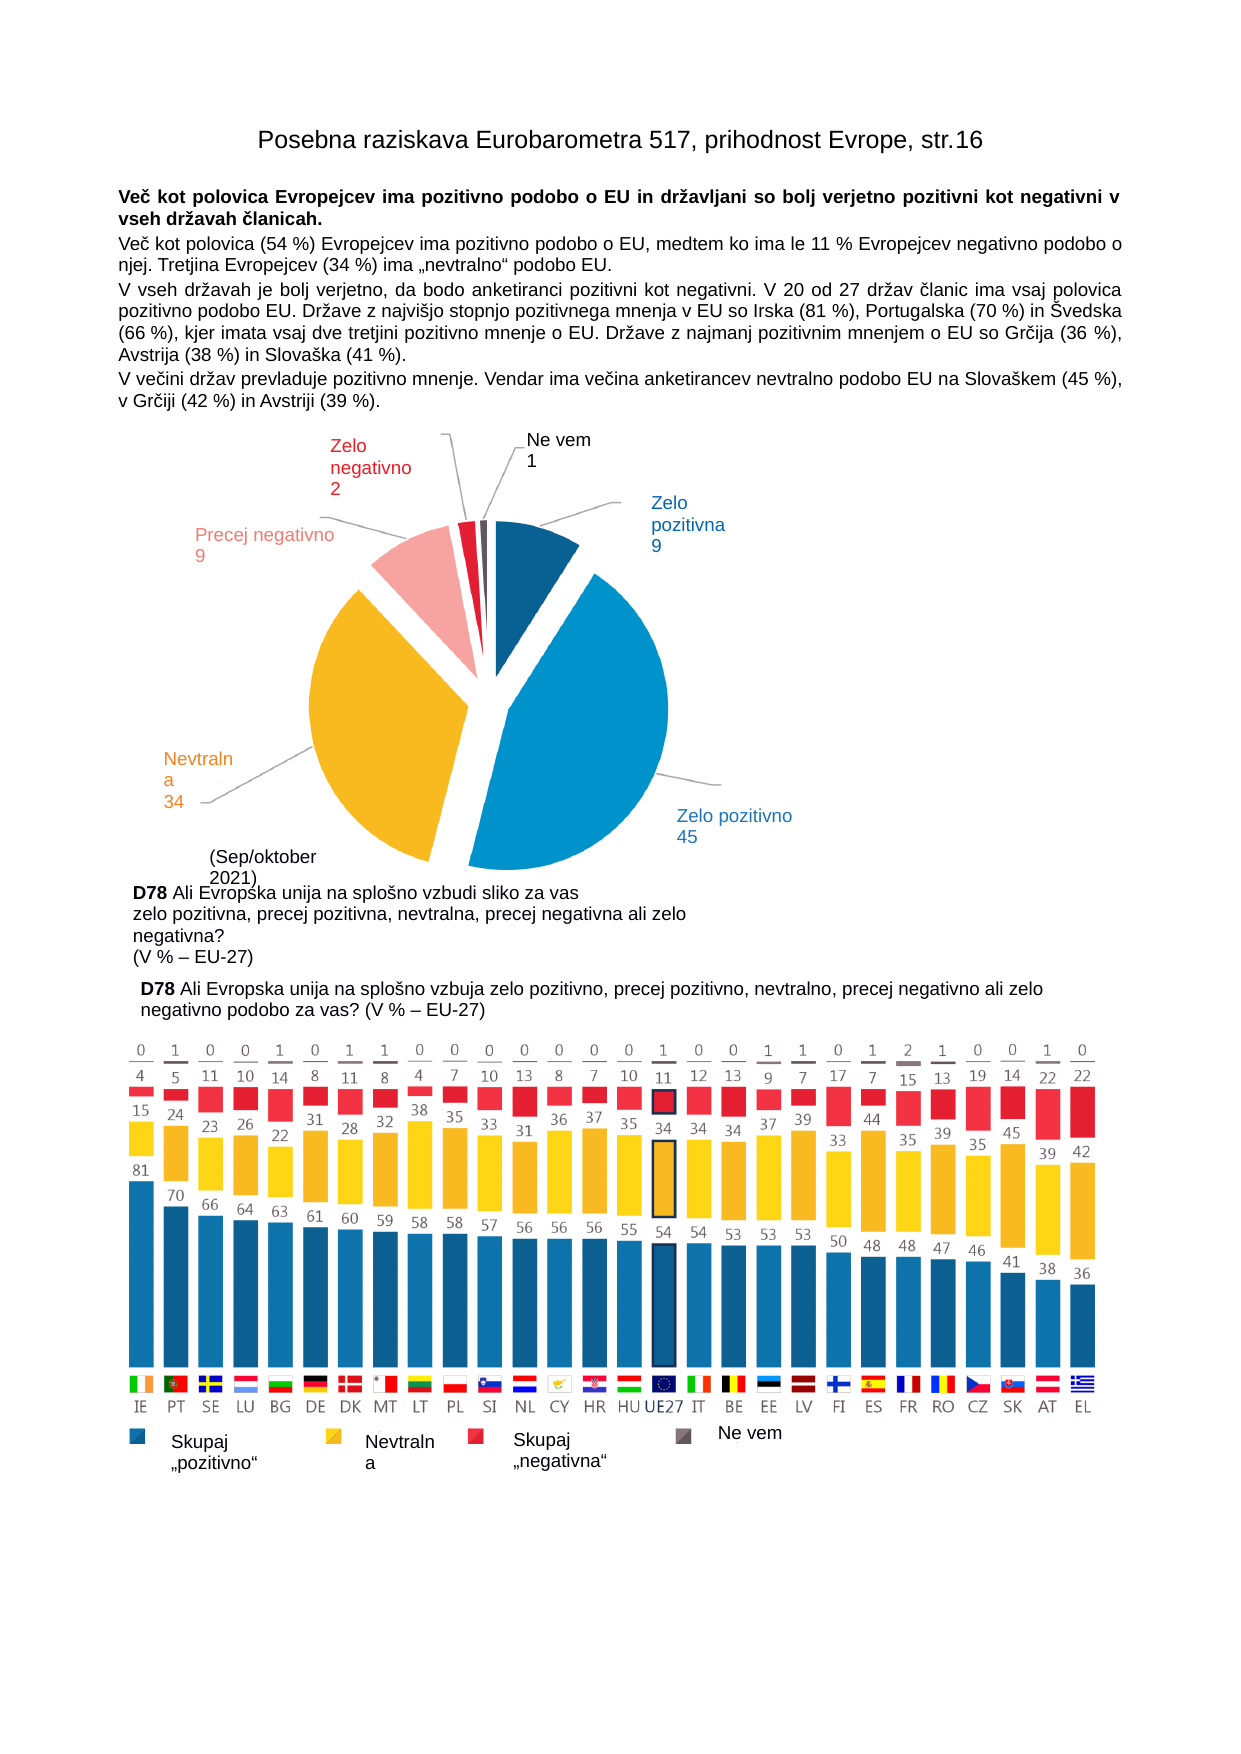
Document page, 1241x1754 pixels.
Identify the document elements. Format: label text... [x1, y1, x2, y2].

text Več kot polovica Evropejcev ima pozitivno podobo o EU in državljani so bolj verjetno pozitivni kot negativni v vseh državah članicah. [118, 186, 1122, 229]
text Več kot polovica (54 %) Evropejcev ima pozitivno podobo o EU, medtem ko ima le 11 % Evropejcev negativno podobo o njej. Tretjina Evropejcev (34 %) ima „nevtralno“ podobo EU. [118, 232, 1122, 276]
picture [199, 550, 203, 561]
text V večini držav prevladuje pozitivno mnenje. Vendar ima večina anketirancev nevtralno podobo EU na Slovaškem (45 %), v Grčiji (42 %) in Avstriji (39 %). [118, 368, 1122, 411]
picture [199, 431, 724, 870]
text V vseh državah je bolj verjetno, da bodo anketiranci pozitivni kot negativni. V 20 od 27 držav članic ima vsaj polovica pozitivno podobo EU. Države z najvišjo stopnjo pozitivnega mnenja v EU so Irska (81 %), Portugalska (70 %) in Švedska (66 %), kjer imata vsaj dve tretjini pozitivno mnenje o EU. Države z najmanj pozitivnim mnenjem o EU so Grčija (36 %), Avstrija (38 %) in Slovaška (41 %). [118, 279, 1122, 365]
picture [118, 1038, 1101, 1450]
